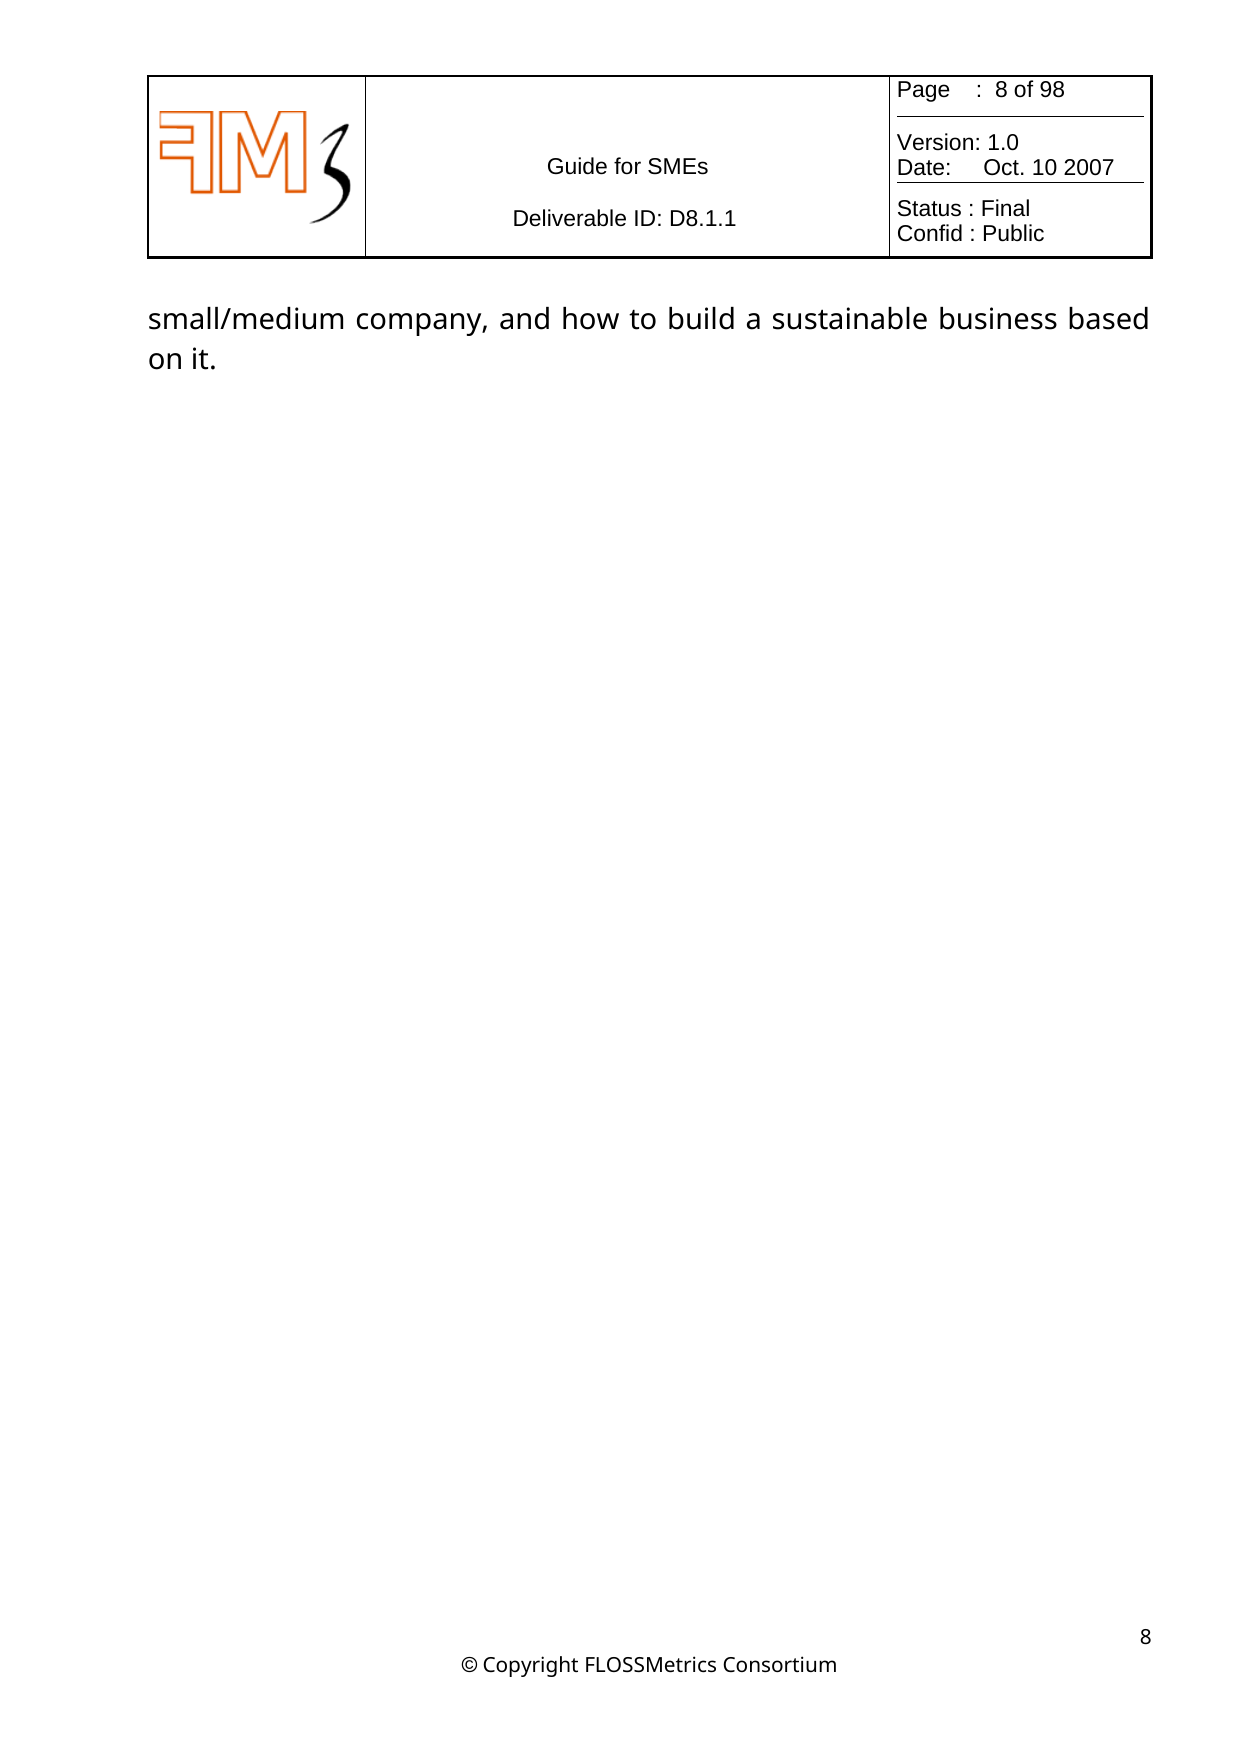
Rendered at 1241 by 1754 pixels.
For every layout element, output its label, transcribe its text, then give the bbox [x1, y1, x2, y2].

picture [159, 111, 351, 224]
text small/medium company, and how to build a sustainable business based on it. [148, 298, 1151, 378]
